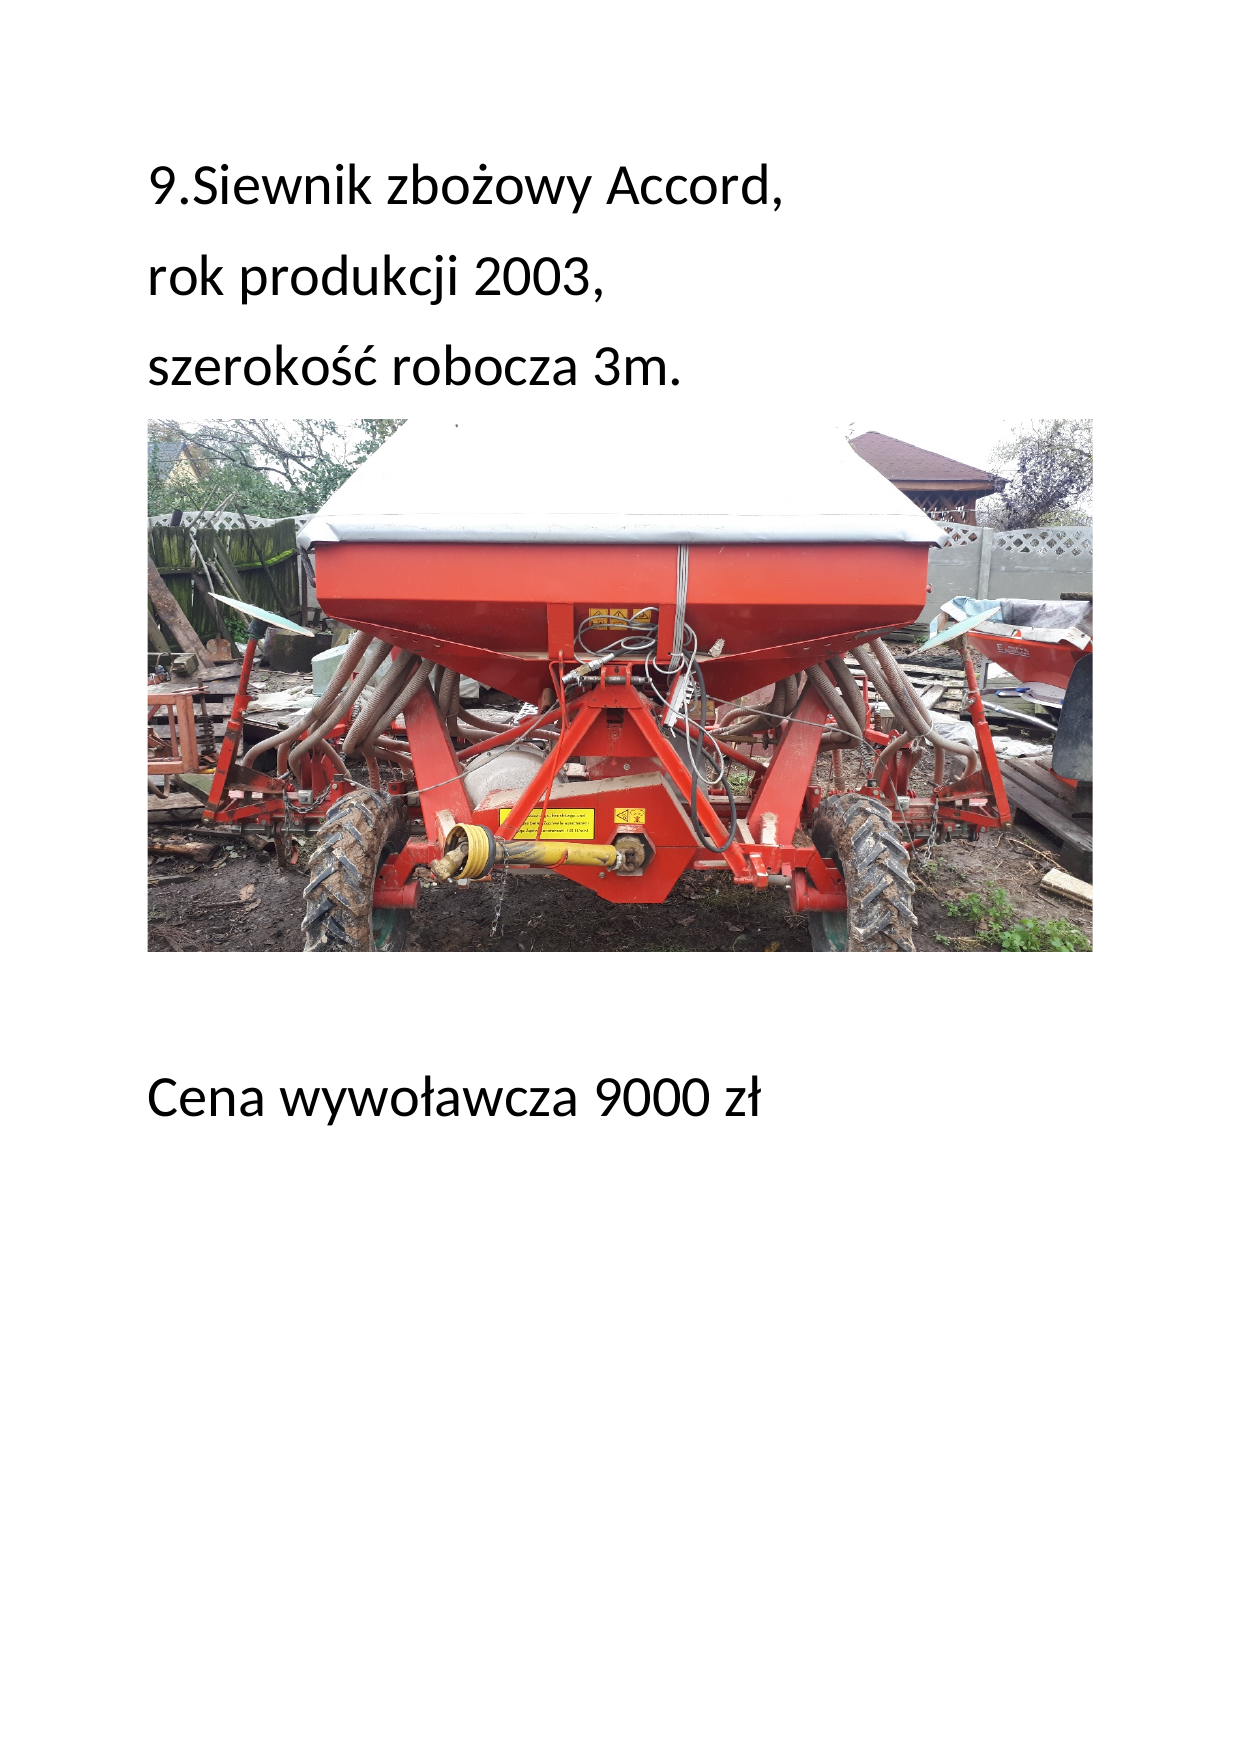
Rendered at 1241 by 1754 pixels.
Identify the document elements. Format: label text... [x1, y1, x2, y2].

text rok produkcji 2003, [148, 238, 1093, 309]
text szerokość robocza 3m. [148, 329, 1093, 400]
text Cena wywoławcza 9000 zł [148, 1060, 1093, 1131]
text 9.Siewnik zbożowy Accord, [148, 148, 1093, 219]
